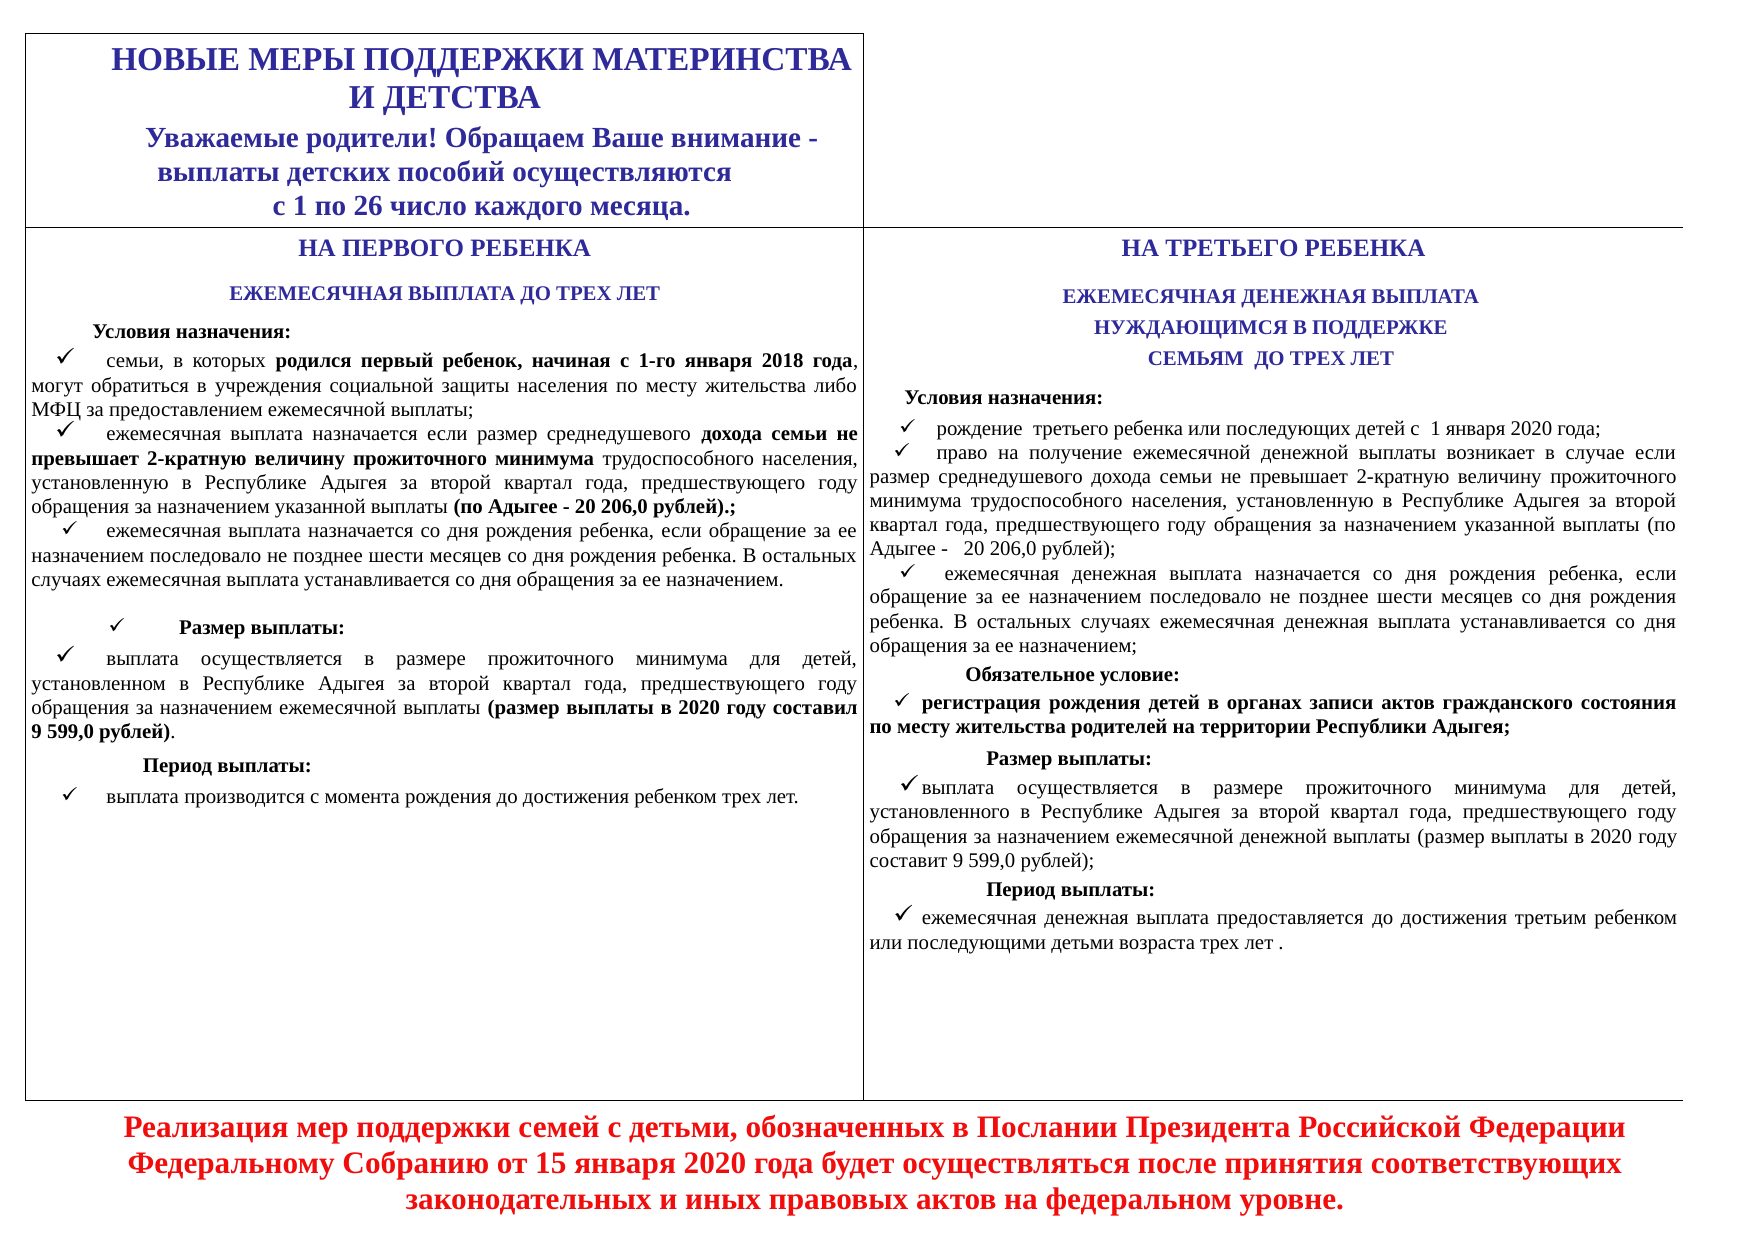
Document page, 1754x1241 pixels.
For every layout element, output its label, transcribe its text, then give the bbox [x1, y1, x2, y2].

text Реализация мер поддержки семей с детьми, обозначенных в Послании Президента Российской Федерации Федеральному Собранию от 15 января 2020 года будет осуществляться после принятия соответствующих законодательных и иных правовых актов на федеральном уровне. [31, 1108, 1718, 1216]
table_cell НА ПЕРВОГО РЕБЕНКА ЕЖЕМЕСЯЧНАЯ ВЫПЛАТА ДО ТРЕХ ЛЕТ Условия назначения: семьи, в которых родился первый ребенок, начиная с 1-го января 2018 года, могут обратиться в учреждения социальной защиты населения по месту жительства либо МФЦ за предоставлением ежемесячной выплаты; ежемесячная выплата назначается если размер среднедушевого дохода семьи не превышает 2-кратную величину прожиточного минимума трудоспособного населения, установленную в Республике Адыгея за второй квартал года, предшествующего году обращения за назначением указанной выплаты (по Адыгее - 20 206,0 рублей).; ежемесячная выплата назначается со дня рождения ребенка, если обращение за ее назначением последовало не позднее шести месяцев со дня рождения ребенка. В остальных случаях ежемесячная выплата устанавливается со дня обращения за ее назначением. Размер выплаты: выплата осуществляется в размере прожиточного минимума для детей, установленном в Республике Адыгея за второй квартал года, предшествующего году обращения за назначением ежемесячной выплаты (размер выплаты в 2020 году составил 9 599,0 рублей). Период выплаты: выплата производится с момента рождения до достижения ребенком трех лет. [26, 228, 863, 1100]
table_cell НА ТРЕТЬЕГО РЕБЕНКА ЕЖЕМЕСЯЧНАЯ ДЕНЕЖНАЯ ВЫПЛАТА НУЖДАЮЩИМСЯ В ПОДДЕРЖКЕ СЕМЬЯМ ДО ТРЕХ ЛЕТ Условия назначения: рождение третьего ребенка или последующих детей с 1 января 2020 года; право на получение ежемесячной денежной выплаты возникает в случае если размер среднедушевого дохода семьи не превышает 2-кратную величину прожиточного минимума трудоспособного населения, установленную в Республике Адыгея за второй квартал года, предшествующего году обращения за назначением указанной выплаты (по Адыгее - 20 206,0 рублей); ежемесячная денежная выплата назначается со дня рождения ребенка, если обращение за ее назначением последовало не позднее шести месяцев со дня рождения ребенка. В остальных случаях ежемесячная денежная выплата устанавливается со дня обращения за ее назначением; Обязательное условие: регистрация рождения детей в органах записи актов гражданского состояния по месту жительства родителей на территории Республики Адыгея; Размер выплаты: выплата осуществляется в размере прожиточного минимума для детей, установленного в Республике Адыгея за второй квартал года, предшествующего году обращения за назначением ежемесячной денежной выплаты (размер выплаты в 2020 году составит 9 599,0 рублей); Период выплаты: ежемесячная денежная выплата предоставляется до достижения третьим ребенком или последующими детьми возраста трех лет . [864, 228, 1683, 1100]
table_header НОВЫЕ МЕРЫ ПОДДЕРЖКИ МАТЕРИНСТВА И ДЕТСТВА Уважаемые родители! Обращаем Ваше внимание - выплаты детских пособий осуществляются с 1 по 26 число каждого месяца. [26, 34, 863, 227]
